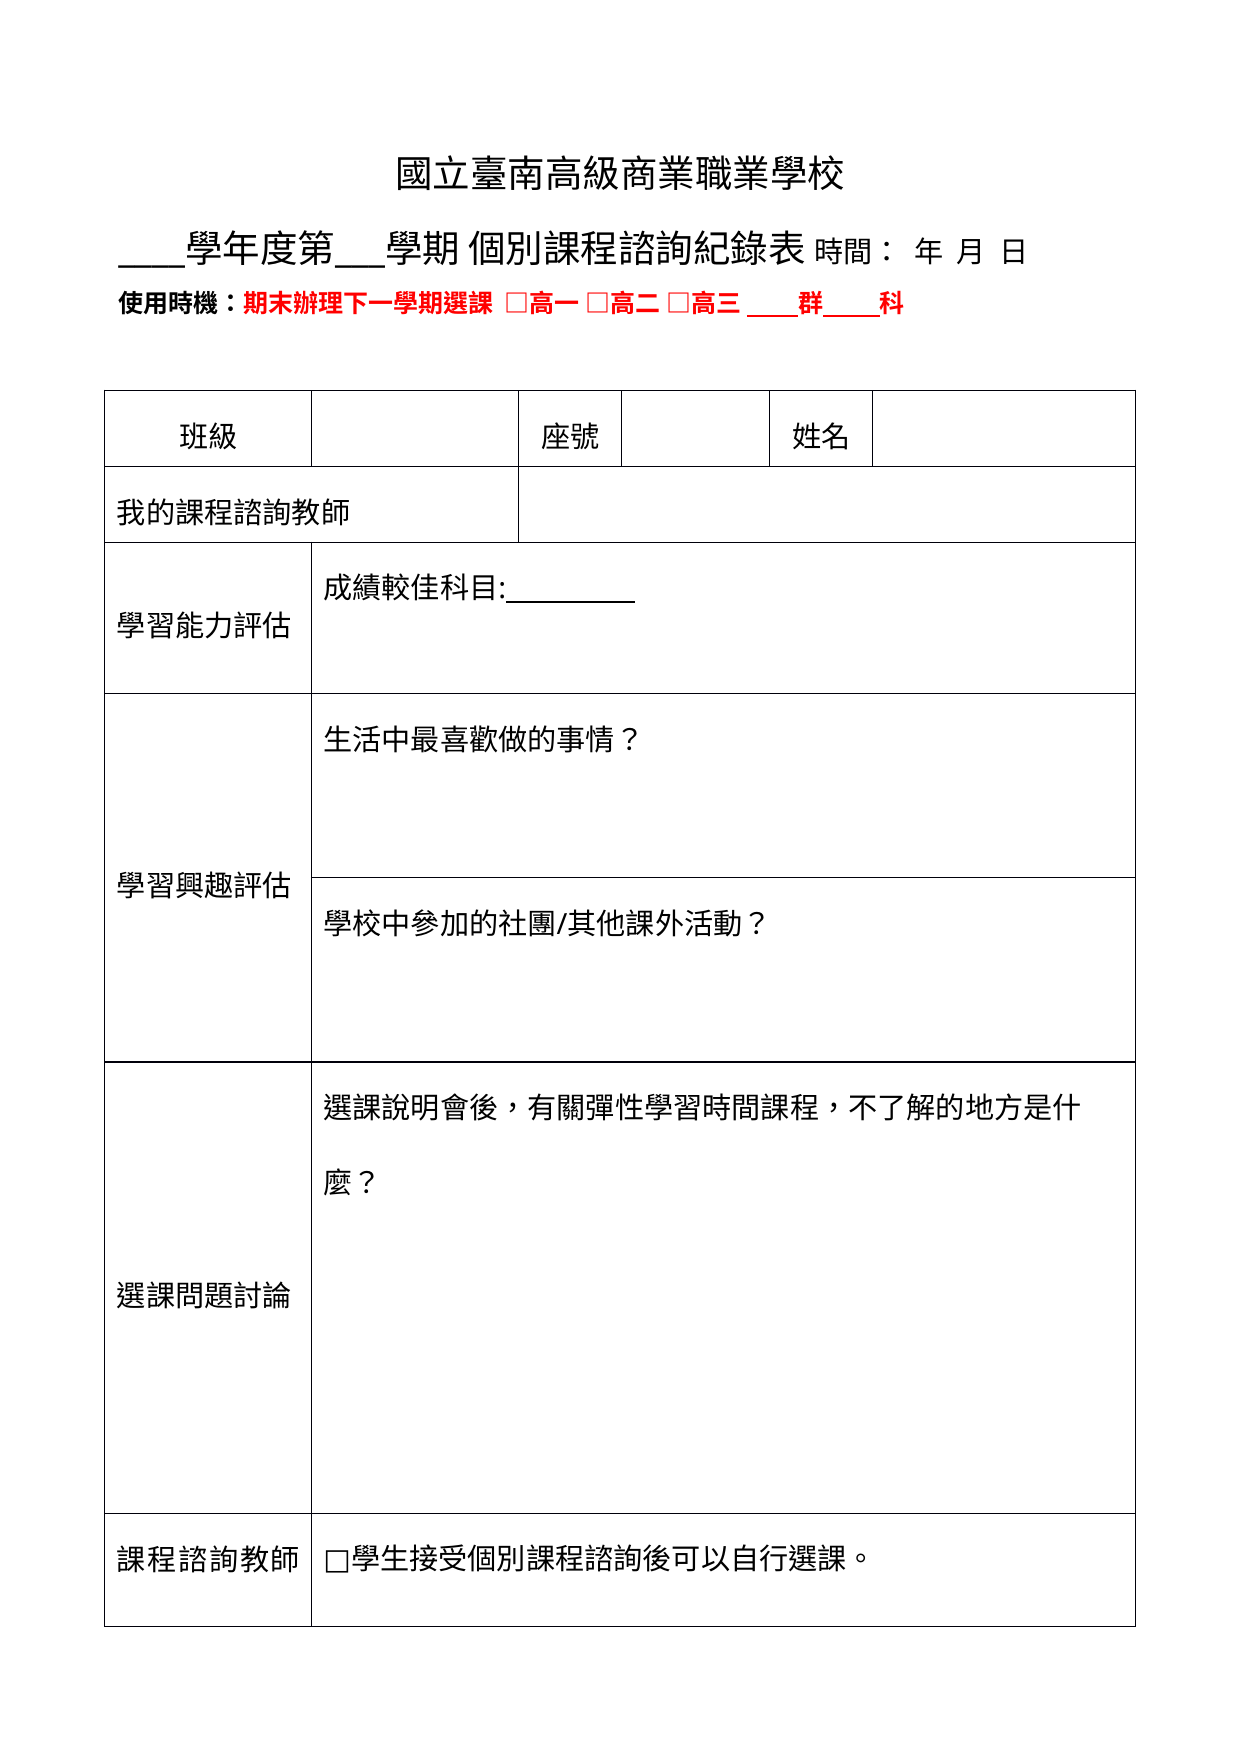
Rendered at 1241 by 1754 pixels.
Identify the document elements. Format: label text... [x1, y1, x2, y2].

table_cell 選課說明會後，有關彈性學習時間課程，不了解的地方是什麼？ [312, 1063, 1135, 1512]
table_cell 學習興趣評估 [105, 694, 311, 1061]
table_cell 我的課程諮詢教師 [105, 467, 518, 542]
text ____學年度第___學期 個別課程諮詢紀錄表 時間： 年 月 日 [118, 202, 1122, 277]
table_cell 選課問題討論 [105, 1063, 311, 1512]
text 國立臺南高級商業職業學校 [118, 127, 1122, 202]
table_cell 成績較佳科目: [312, 543, 1135, 693]
text 使用時機：期末辦理下一學期選課 □高一 □高二 □高三 群 科 [118, 277, 1122, 314]
table_cell □學生接受個別課程諮詢後可以自行選課。 [312, 1514, 1135, 1626]
table_cell 學校中參加的社團/其他課外活動？ [312, 878, 1135, 1061]
table_header [622, 391, 769, 466]
table_header 座號 [519, 391, 621, 466]
table_header 班級 [105, 391, 311, 466]
table_cell 學習能力評估 [105, 543, 311, 693]
table_header 姓名 [770, 391, 872, 466]
table_cell 課程諮詢教師 [105, 1514, 311, 1626]
table_cell 生活中最喜歡做的事情？ [312, 694, 1135, 877]
table_header [873, 391, 1135, 466]
table_header [312, 391, 518, 466]
table_cell [519, 467, 1135, 542]
